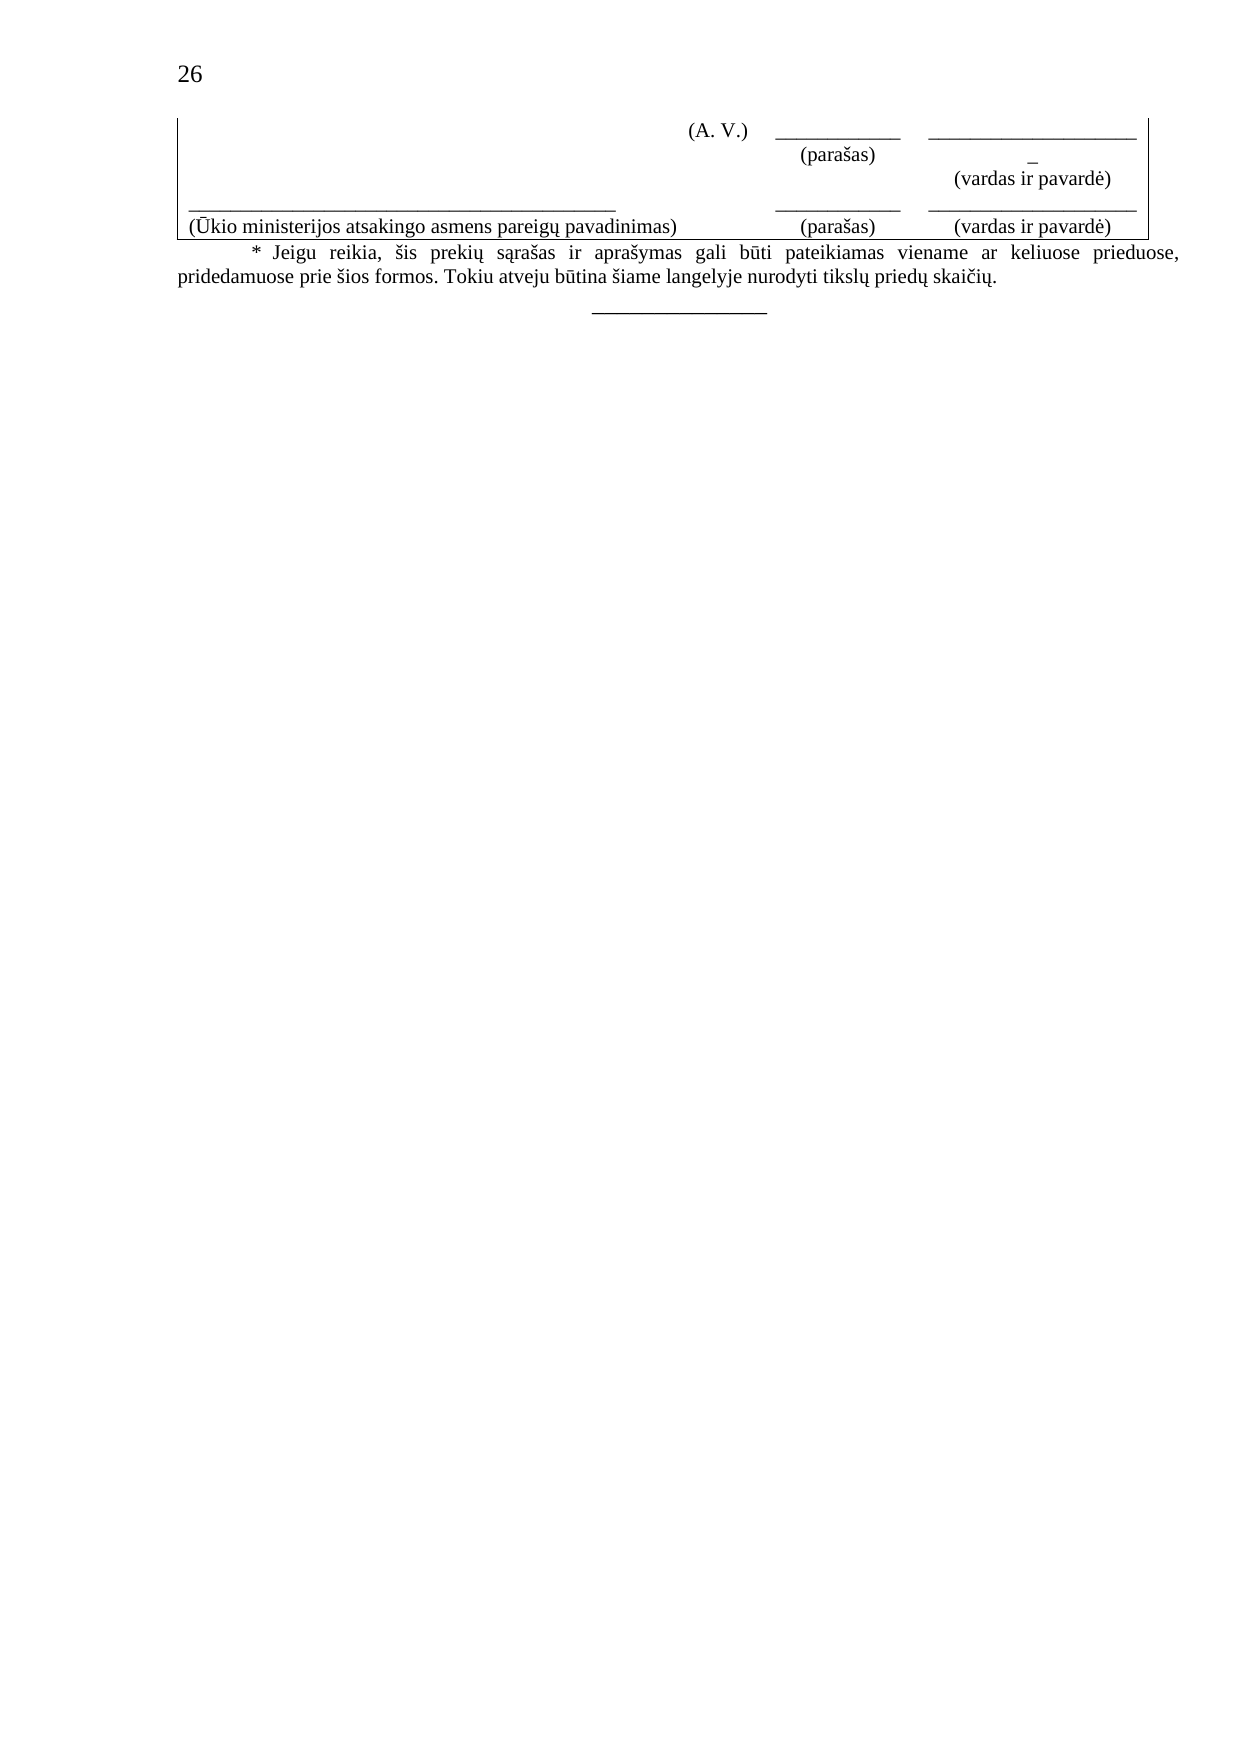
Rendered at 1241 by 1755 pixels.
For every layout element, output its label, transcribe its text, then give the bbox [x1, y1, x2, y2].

table_cell ____________ (parašas) [759, 190, 917, 238]
text * Jeigu reikia, šis prekių sąrašas ir aprašymas gali būti pateikiamas viename ar keliuose prieduose, pridedamuose prie šios formos. Tokiu atveju būtina šiame langelyje nurodyti tikslų priedų skaičių. [177, 240, 1181, 288]
table_cell _____________________ (vardas ir pavardė) [917, 118, 1148, 190]
table_cell (A. V.) [178, 118, 759, 190]
table_cell ____________________ (vardas ir pavardė) [917, 190, 1148, 238]
text ______________ [177, 288, 1181, 317]
table_cell _________________________________________ (Ūkio ministerijos atsakingo asmens pareigų pavadinimas) [178, 190, 759, 238]
table_cell ____________ (parašas) [759, 118, 917, 190]
